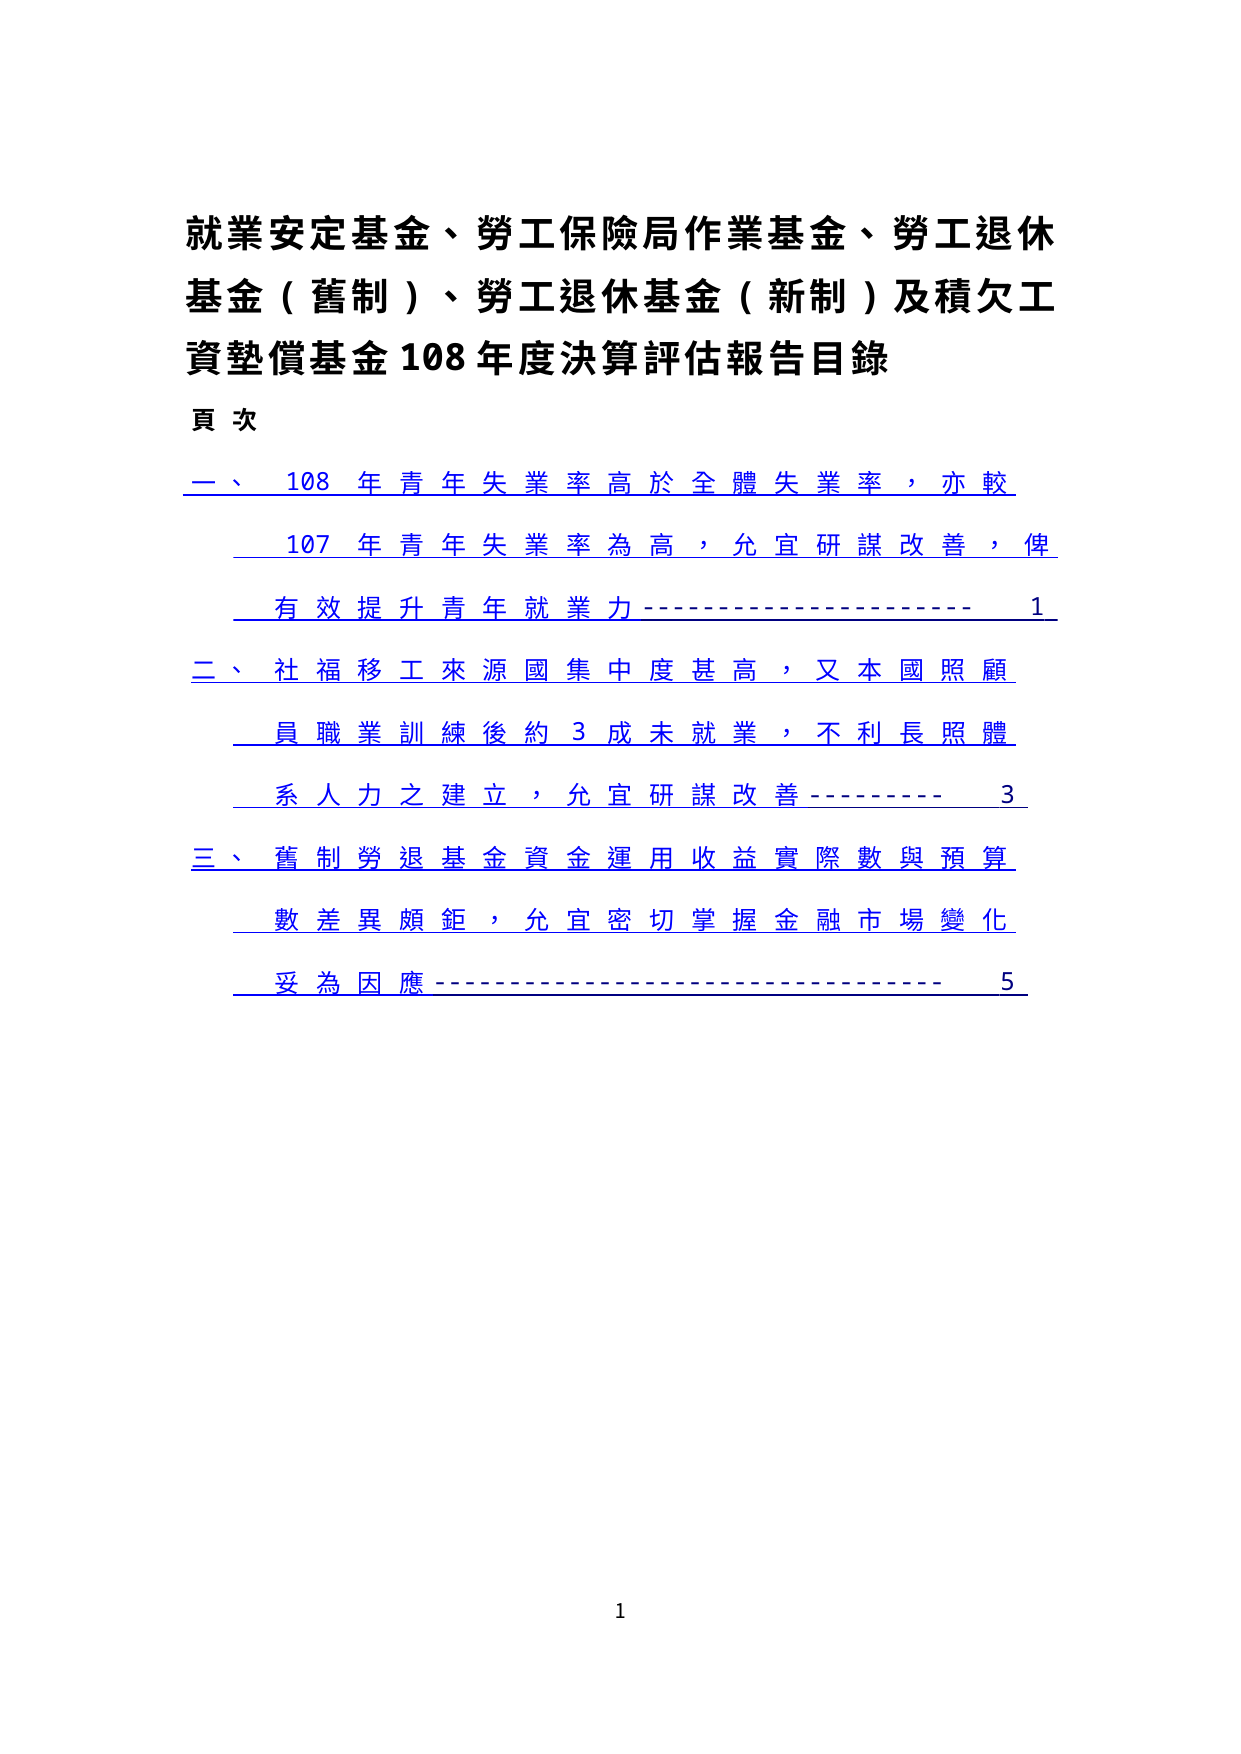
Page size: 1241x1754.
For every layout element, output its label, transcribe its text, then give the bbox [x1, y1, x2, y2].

text 一、108年青年失業率高於全體失業率，亦較107年青年失業率為高，允宜研謀改善，俾有效提升青年就業力 1 [183, 439, 1058, 627]
text 二、社福移工來源國集中度甚高，又本國照顧員職業訓練後約3成未就業，不利長照體系人力之建立，允宜研謀改善 3 [183, 627, 1028, 814]
text 三、舊制勞退基金資金運用收益實際數與預算數差異頗鉅，允宜密切掌握金融市場變化妥為因應 5 [183, 814, 1028, 1002]
text 就業安定基金、勞工保險局作業基金、勞工退休基金(舊制)、勞工退休基金(新制)及積欠工資墊償基金108年度決算評估報告目錄 頁次 [183, 189, 1058, 439]
